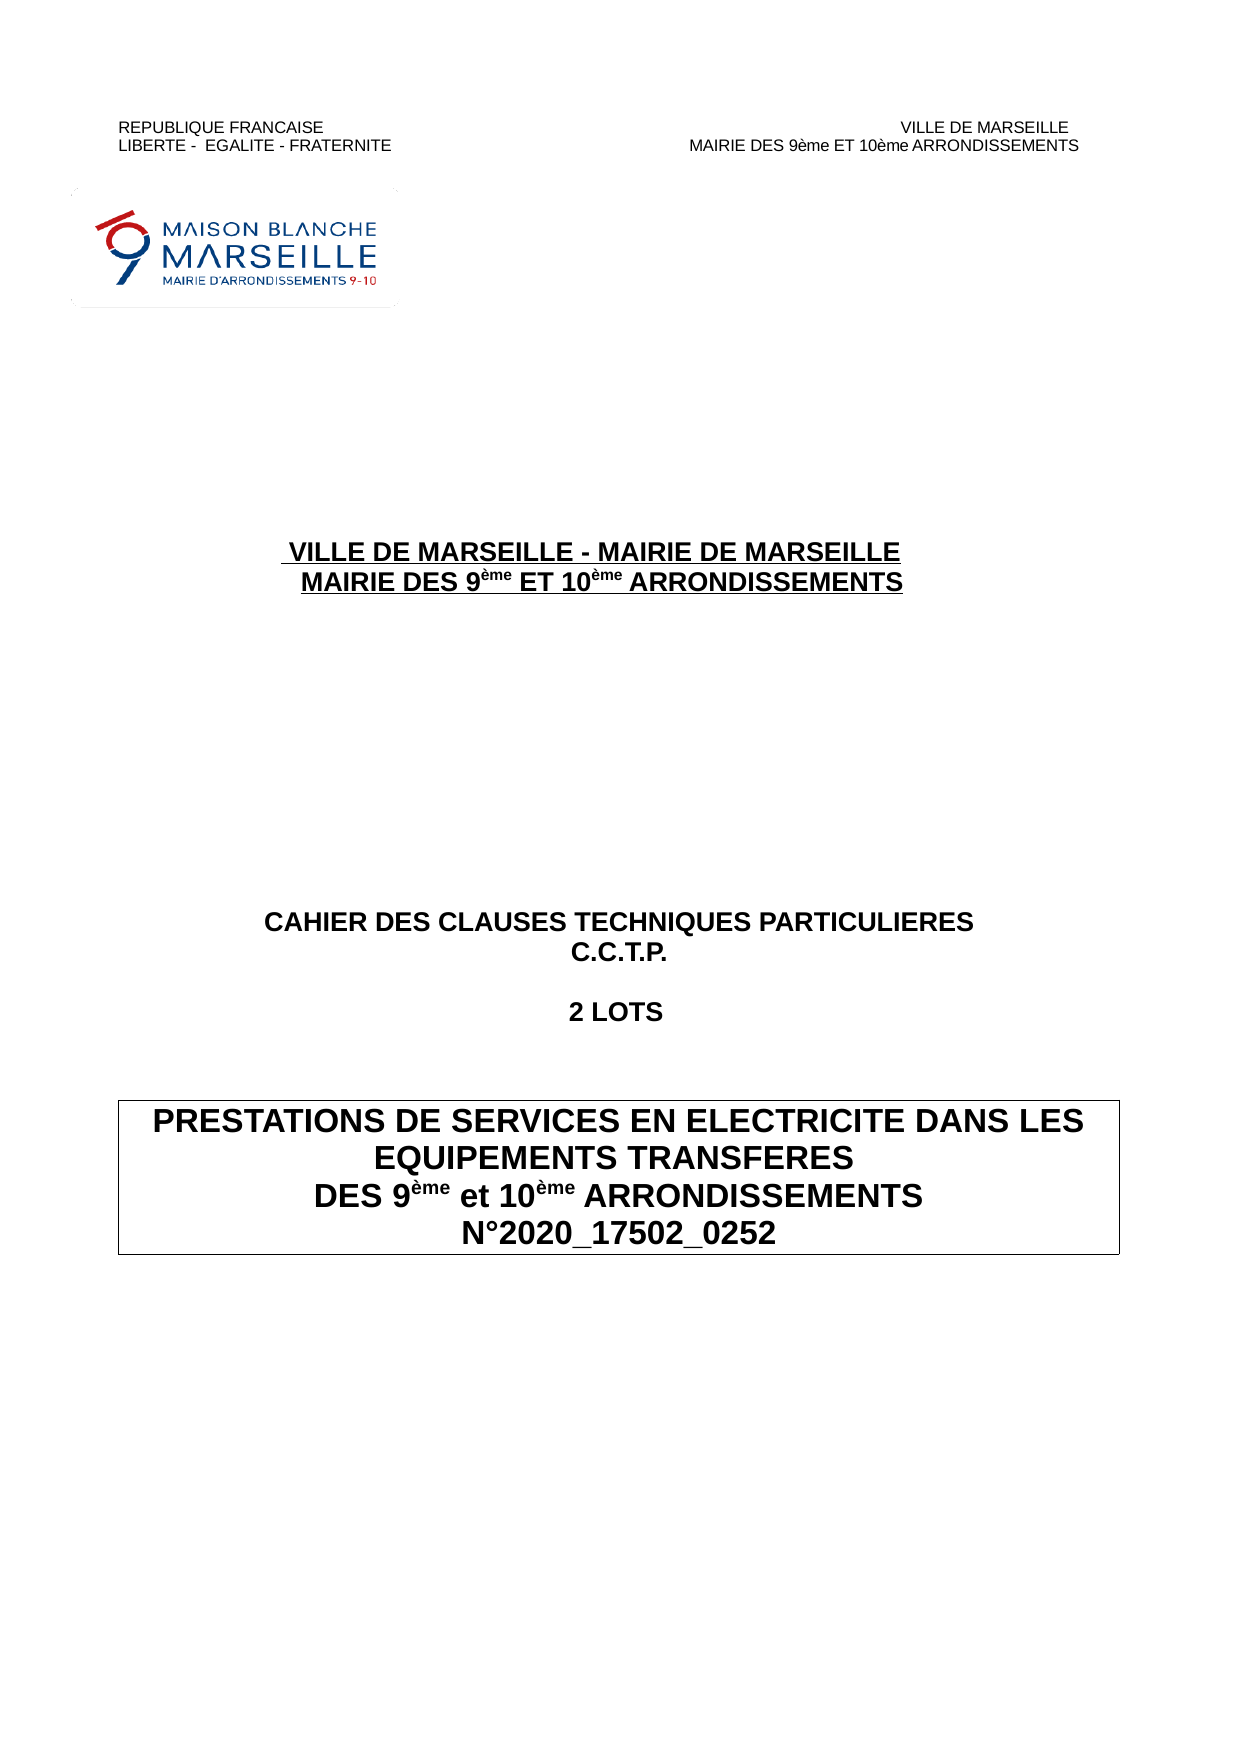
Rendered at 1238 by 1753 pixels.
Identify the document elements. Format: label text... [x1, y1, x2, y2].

text N°2020_17502_0252 [119, 1212, 1119, 1254]
text PRESTATIONS DE SERVICES EN ELECTRICITE DANS LES EQUIPEMENTS TRANSFERES [119, 1101, 1119, 1174]
text CAHIER DES CLAUSES TECHNIQUES PARTICULIERES [236, 907, 1002, 937]
text C.C.T.P. [236, 937, 1002, 967]
text 2 LOTS [118, 997, 1119, 1027]
subtitle VILLE DE MARSEILLE - MAIRIE DE MARSEILLE [118, 537, 1063, 567]
picture [68, 186, 401, 309]
text DES 9ème et 10ème ARRONDISSEMENTS [119, 1174, 1119, 1212]
text MAIRIE DES 9ème ET 10ème ARRONDISSEMENTS [118, 567, 1063, 597]
